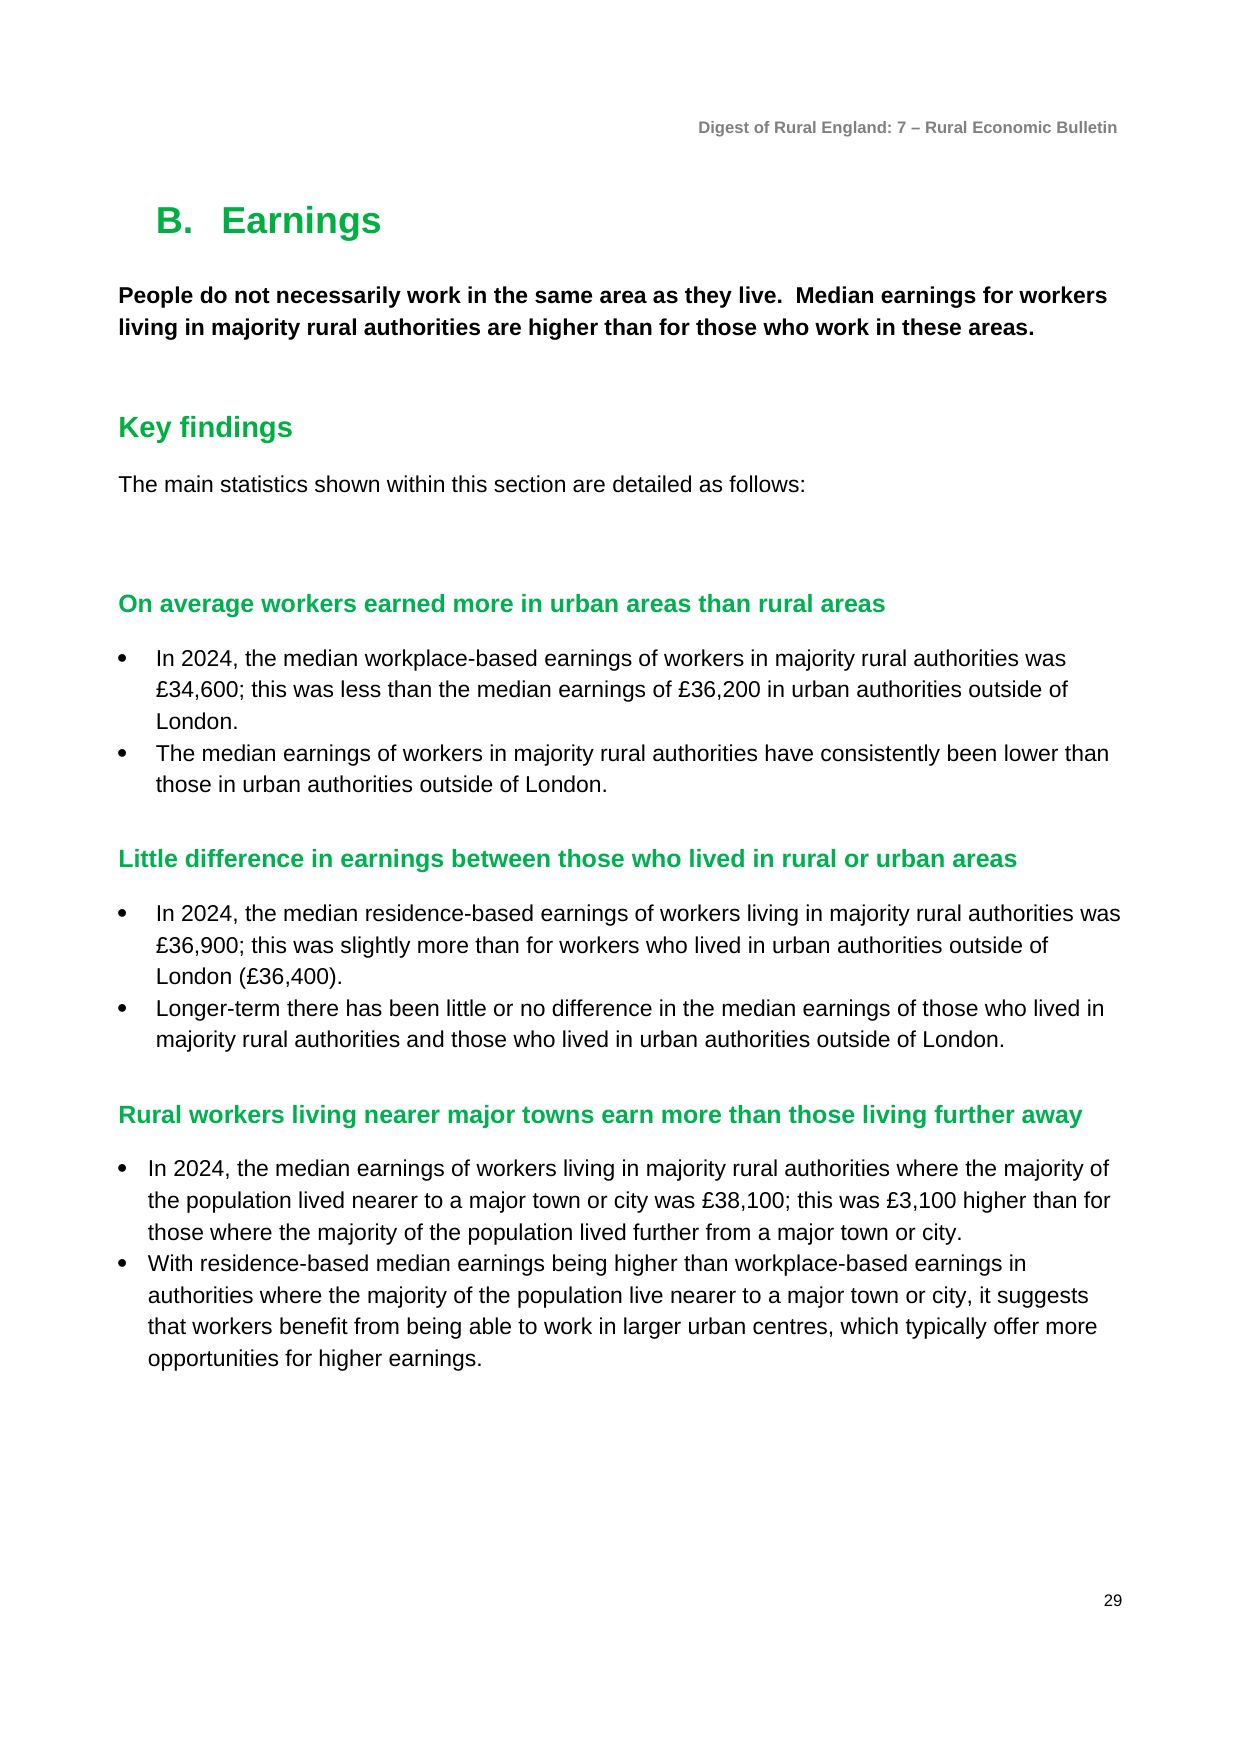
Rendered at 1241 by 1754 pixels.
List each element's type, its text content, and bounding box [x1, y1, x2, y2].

subtitle Little difference in earnings between those who lived in rural or urban areas [118, 844, 1122, 873]
list In 2024, the median workplace-based earnings of workers in majority rural authorities was £34,600; this was less than the median earnings of £36,200 in urban authorities outside of London. [118, 645, 1122, 734]
list With residence-based median earnings being higher than workplace-based earnings in authorities where the majority of the population live nearer to a major town or city, it suggests that workers benefit from being able to work in larger urban centres, which typically offer more opportunities for higher earnings. [118, 1250, 1122, 1371]
subtitle Key findings [118, 410, 1122, 444]
list In 2024, the median earnings of workers living in majority rural authorities where the majority of the population lived nearer to a major town or city was £38,100; this was £3,100 higher than for those where the majority of the population lived further from a major town or city. [118, 1155, 1122, 1245]
text People do not necessarily work in the same area as they live. Median earnings for workers living in majority rural authorities are higher than for those who work in these areas. [118, 282, 1122, 340]
subtitle Rural workers living nearer major towns earn more than those living further away [118, 1099, 1122, 1128]
subtitle On average workers earned more in urban areas than rural areas [118, 589, 1122, 618]
list The median earnings of workers in majority rural authorities have consistently been lower than those in urban authorities outside of London. [118, 739, 1122, 797]
text The main statistics shown within this section are detailed as follows: [118, 471, 1122, 497]
list Longer-term there has been little or no difference in the median earnings of those who lived in majority rural authorities and those who lived in urban authorities outside of London. [118, 995, 1122, 1053]
subtitle Earnings [156, 199, 1122, 242]
list In 2024, the median residence-based earnings of workers living in majority rural authorities was £36,900; this was slightly more than for workers who lived in urban authorities outside of London (£36,400). [118, 900, 1122, 989]
